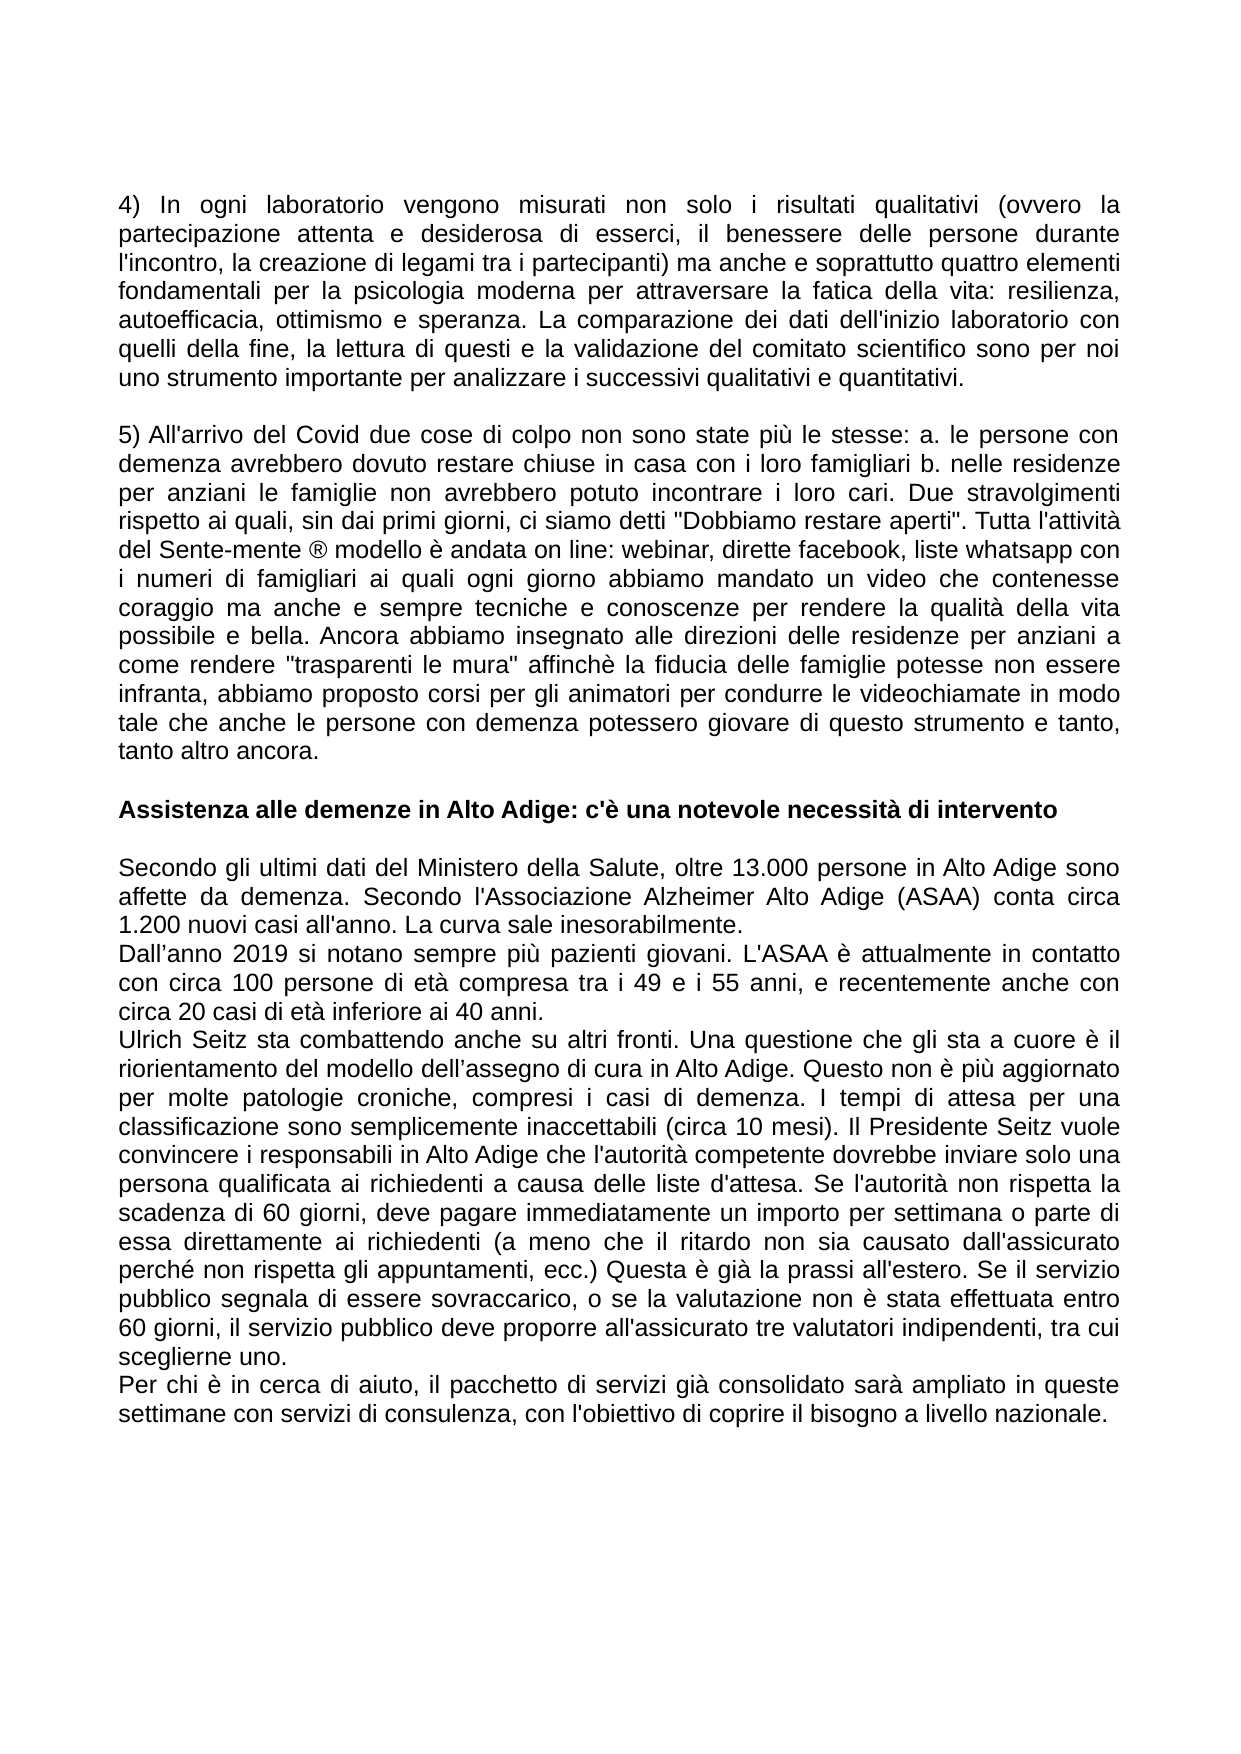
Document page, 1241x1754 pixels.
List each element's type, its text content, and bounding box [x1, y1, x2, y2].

text Assistenza alle demenze in Alto Adige: c'è una notevole necessità di intervento [118, 795, 1122, 824]
text Secondo gli ultimi dati del Ministero della Salute, oltre 13.000 persone in Alto Adige sono affette da demenza. Secondo l'Associazione Alzheimer Alto Adige (ASAA) conta circa 1.200 nuovi casi all'anno. La curva sale inesorabilmente. [118, 853, 1122, 939]
text Per chi è in cerca di aiuto, il pacchetto di servizi già consolidato sarà ampliato in queste settimane con servizi di consulenza, con l'obiettivo di coprire il bisogno a livello nazionale. [118, 1370, 1122, 1428]
text 5) All'arrivo del Covid due cose di colpo non sono state più le stesse: a. le persone con demenza avrebbero dovuto restare chiuse in casa con i loro famigliari b. nelle residenze per anziani le famiglie non avrebbero potuto incontrare i loro cari. Due stravolgimenti rispetto ai quali, sin dai primi giorni, ci siamo detti "Dobbiamo restare aperti". Tutta l'attività del Sente-mente ® modello è andata on line: webinar, dirette facebook, liste whatsapp con i numeri di famigliari ai quali ogni giorno abbiamo mandato un video che contenesse coraggio ma anche e sempre tecniche e conoscenze per rendere la qualità della vita possibile e bella. Ancora abbiamo insegnato alle direzioni delle residenze per anziani a come rendere "trasparenti le mura" affinchè la fiducia delle famiglie potesse non essere infranta, abbiamo proposto corsi per gli animatori per condurre le videochiamate in modo tale che anche le persone con demenza potessero giovare di questo strumento e tanto, tanto altro ancora. [118, 420, 1122, 765]
text Ulrich Seitz sta combattendo anche su altri fronti. Una questione che gli sta a cuore è il riorientamento del modello dell’assegno di cura in Alto Adige. Questo non è più aggiornato per molte patologie croniche, compresi i casi di demenza. I tempi di attesa per una classificazione sono semplicemente inaccettabili (circa 10 mesi). Il Presidente Seitz vuole convincere i responsabili in Alto Adige che l'autorità competente dovrebbe inviare solo una persona qualificata ai richiedenti a causa delle liste d'attesa. Se l'autorità non rispetta la scadenza di 60 giorni, deve pagare immediatamente un importo per settimana o parte di essa direttamente ai richiedenti (a meno che il ritardo non sia causato dall'assicurato perché non rispetta gli appuntamenti, ecc.) Questa è già la prassi all'estero. Se il servizio pubblico segnala di essere sovraccarico, o se la valutazione non è stata effettuata entro 60 giorni, il servizio pubblico deve proporre all'assicurato tre valutatori indipendenti, tra cui sceglierne uno. [118, 1025, 1122, 1370]
text Dall’anno 2019 si notano sempre più pazienti giovani. L'ASAA è attualmente in contatto con circa 100 persone di età compresa tra i 49 e i 55 anni, e recentemente anche con circa 20 casi di età inferiore ai 40 anni. [118, 939, 1122, 1025]
text 4) In ogni laboratorio vengono misurati non solo i risultati qualitativi (ovvero la partecipazione attenta e desiderosa di esserci, il benessere delle persone durante l'incontro, la creazione di legami tra i partecipanti) ma anche e soprattutto quattro elementi fondamentali per la psicologia moderna per attraversare la fatica della vita: resilienza, autoefficacia, ottimismo e speranza. La comparazione dei dati dell'inizio laboratorio con quelli della fine, la lettura di questi e la validazione del comitato scientifico sono per noi uno strumento importante per analizzare i successivi qualitativi e quantitativi. [118, 190, 1122, 391]
